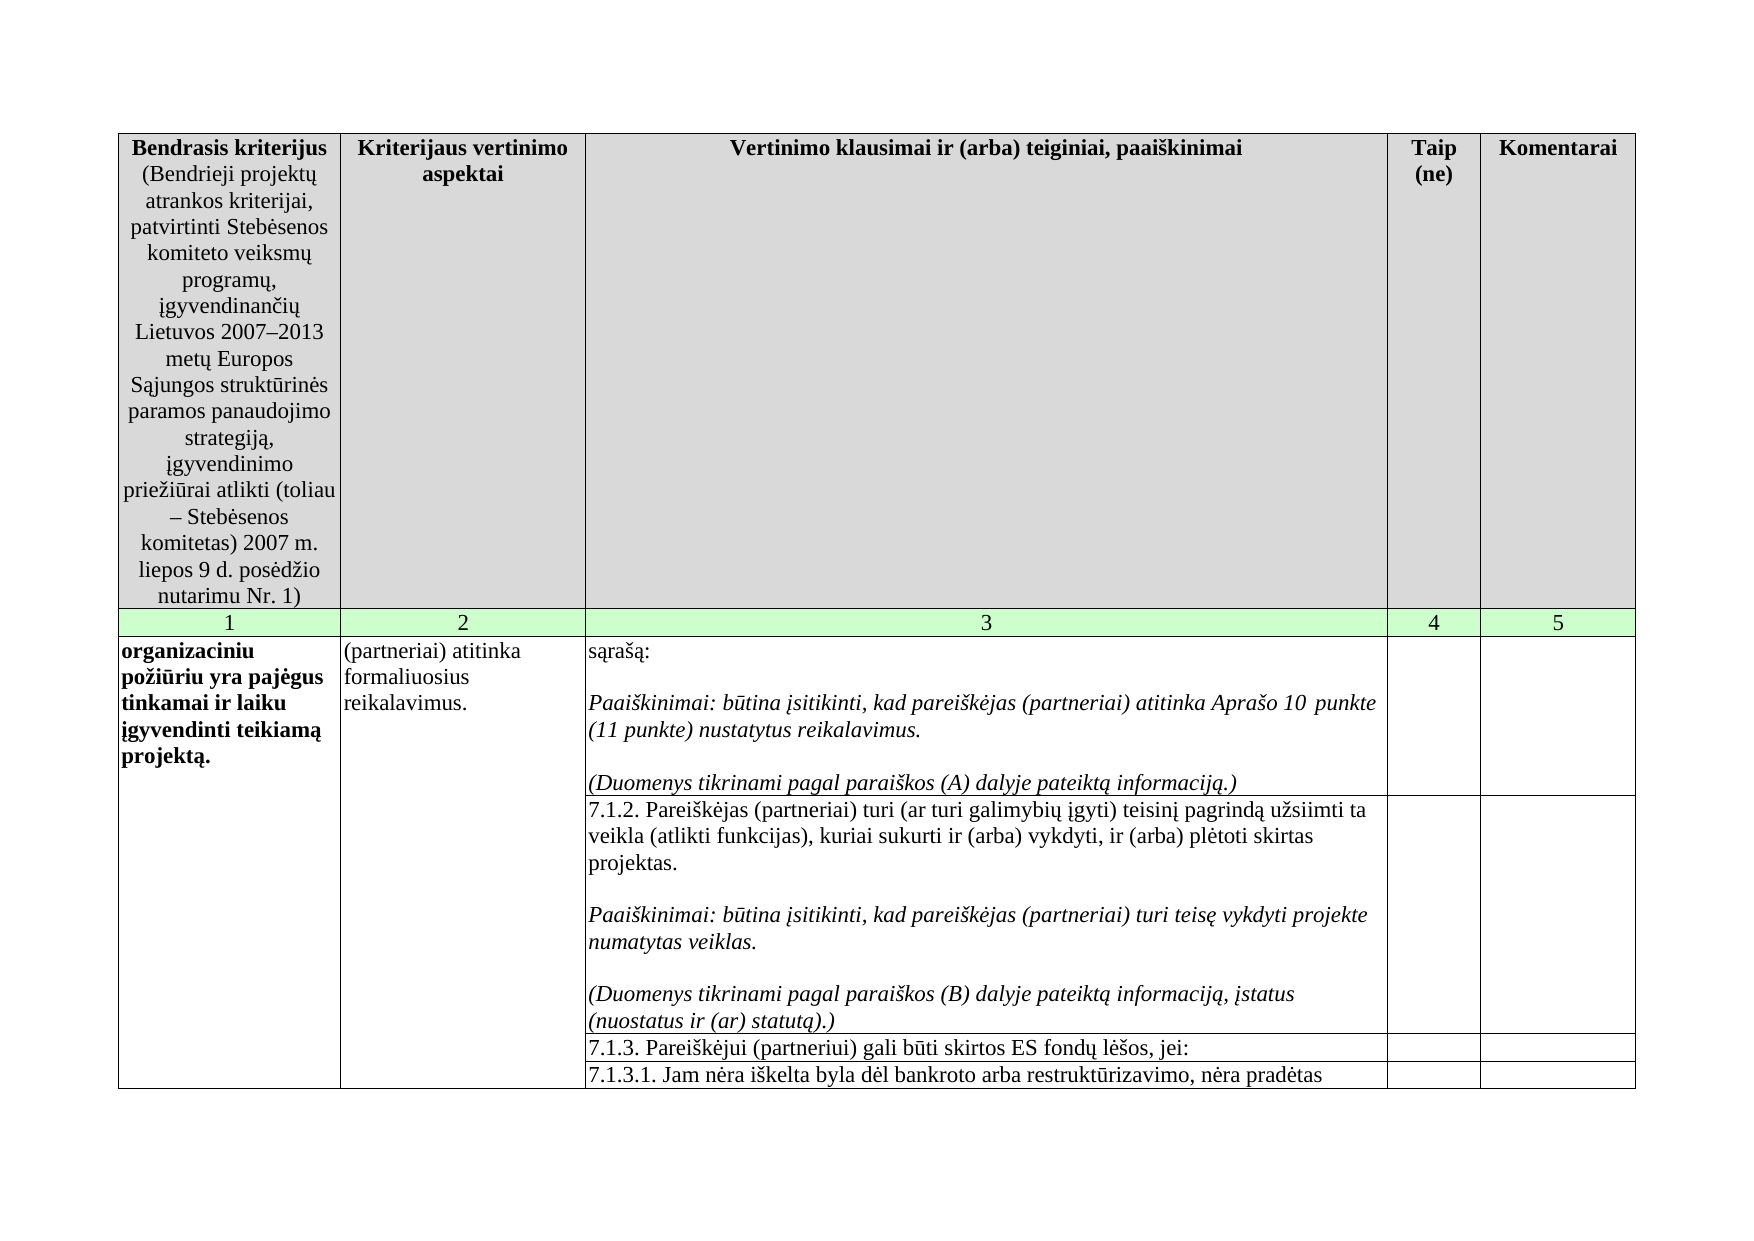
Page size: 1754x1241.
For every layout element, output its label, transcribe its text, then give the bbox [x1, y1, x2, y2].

table_cell 1 [119, 609, 340, 636]
table_cell [1481, 637, 1635, 795]
table_header Bendrasis kriterijus (Bendrieji projektų atrankos kriterijai, patvirtinti Stebėsenos komiteto veiksmų programų, įgyvendinančių Lietuvos 2007–2013 metų Europos Sąjungos struktūrinės paramos panaudojimo strategiją, įgyvendinimo priežiūrai atlikti (toliau – Stebėsenos komitetas) 2007 m. liepos 9 d. posėdžio nutarimu Nr. 1) [119, 134, 340, 608]
table_header Taip (ne) [1388, 134, 1480, 608]
table_cell 3 [586, 609, 1387, 636]
table_header Kriterijaus vertinimo aspektai [341, 134, 585, 608]
table_header Komentarai [1481, 134, 1635, 608]
table_cell 2 [341, 609, 585, 636]
table_cell 7.1.3. Pareiškėjui (partneriui) gali būti skirtos ES fondų lėšos, jei: [586, 1034, 1387, 1061]
table_cell [1388, 796, 1480, 1033]
table_cell organizaciniu požiūriu yra pajėgus tinkamai ir laiku įgyvendinti teikiamą projektą. [119, 637, 340, 1088]
table_cell [1481, 796, 1635, 1033]
table_cell [1481, 1034, 1635, 1061]
table_cell 4 [1388, 609, 1480, 636]
table_cell 7.1.3.1. Jam nėra iškelta byla dėl bankroto arba restruktūrizavimo, nėra pradėtas [586, 1062, 1387, 1088]
table_cell 7.1.2. Pareiškėjas (partneriai) turi (ar turi galimybių įgyti) teisinį pagrindą užsiimti ta veikla (atlikti funkcijas), kuriai sukurti ir (arba) vykdyti, ir (arba) plėtoti skirtas projektas. Paaiškinimai: būtina įsitikinti, kad pareiškėjas (partneriai) turi teisę vykdyti projekte numatytas veiklas. (Duomenys tikrinami pagal paraiškos (B) dalyje pateiktą informaciją, įstatus (nuostatus ir (ar) statutą).) [586, 796, 1387, 1033]
table_cell (partneriai) atitinka formaliuosius reikalavimus. [341, 637, 585, 1088]
table_header Vertinimo klausimai ir (arba) teiginiai, paaiškinimai [586, 134, 1387, 608]
table_cell [1481, 1062, 1635, 1088]
table_cell [1388, 1034, 1480, 1061]
table_cell 5 [1481, 609, 1635, 636]
table_cell [1388, 1062, 1480, 1088]
table_cell sąrašą: Paaiškinimai: būtina įsitikinti, kad pareiškėjas (partneriai) atitinka Aprašo 10 punkte (11 punkte) nustatytus reikalavimus. (Duomenys tikrinami pagal paraiškos (A) dalyje pateiktą informaciją.) [586, 637, 1387, 795]
table_cell [1388, 637, 1480, 795]
